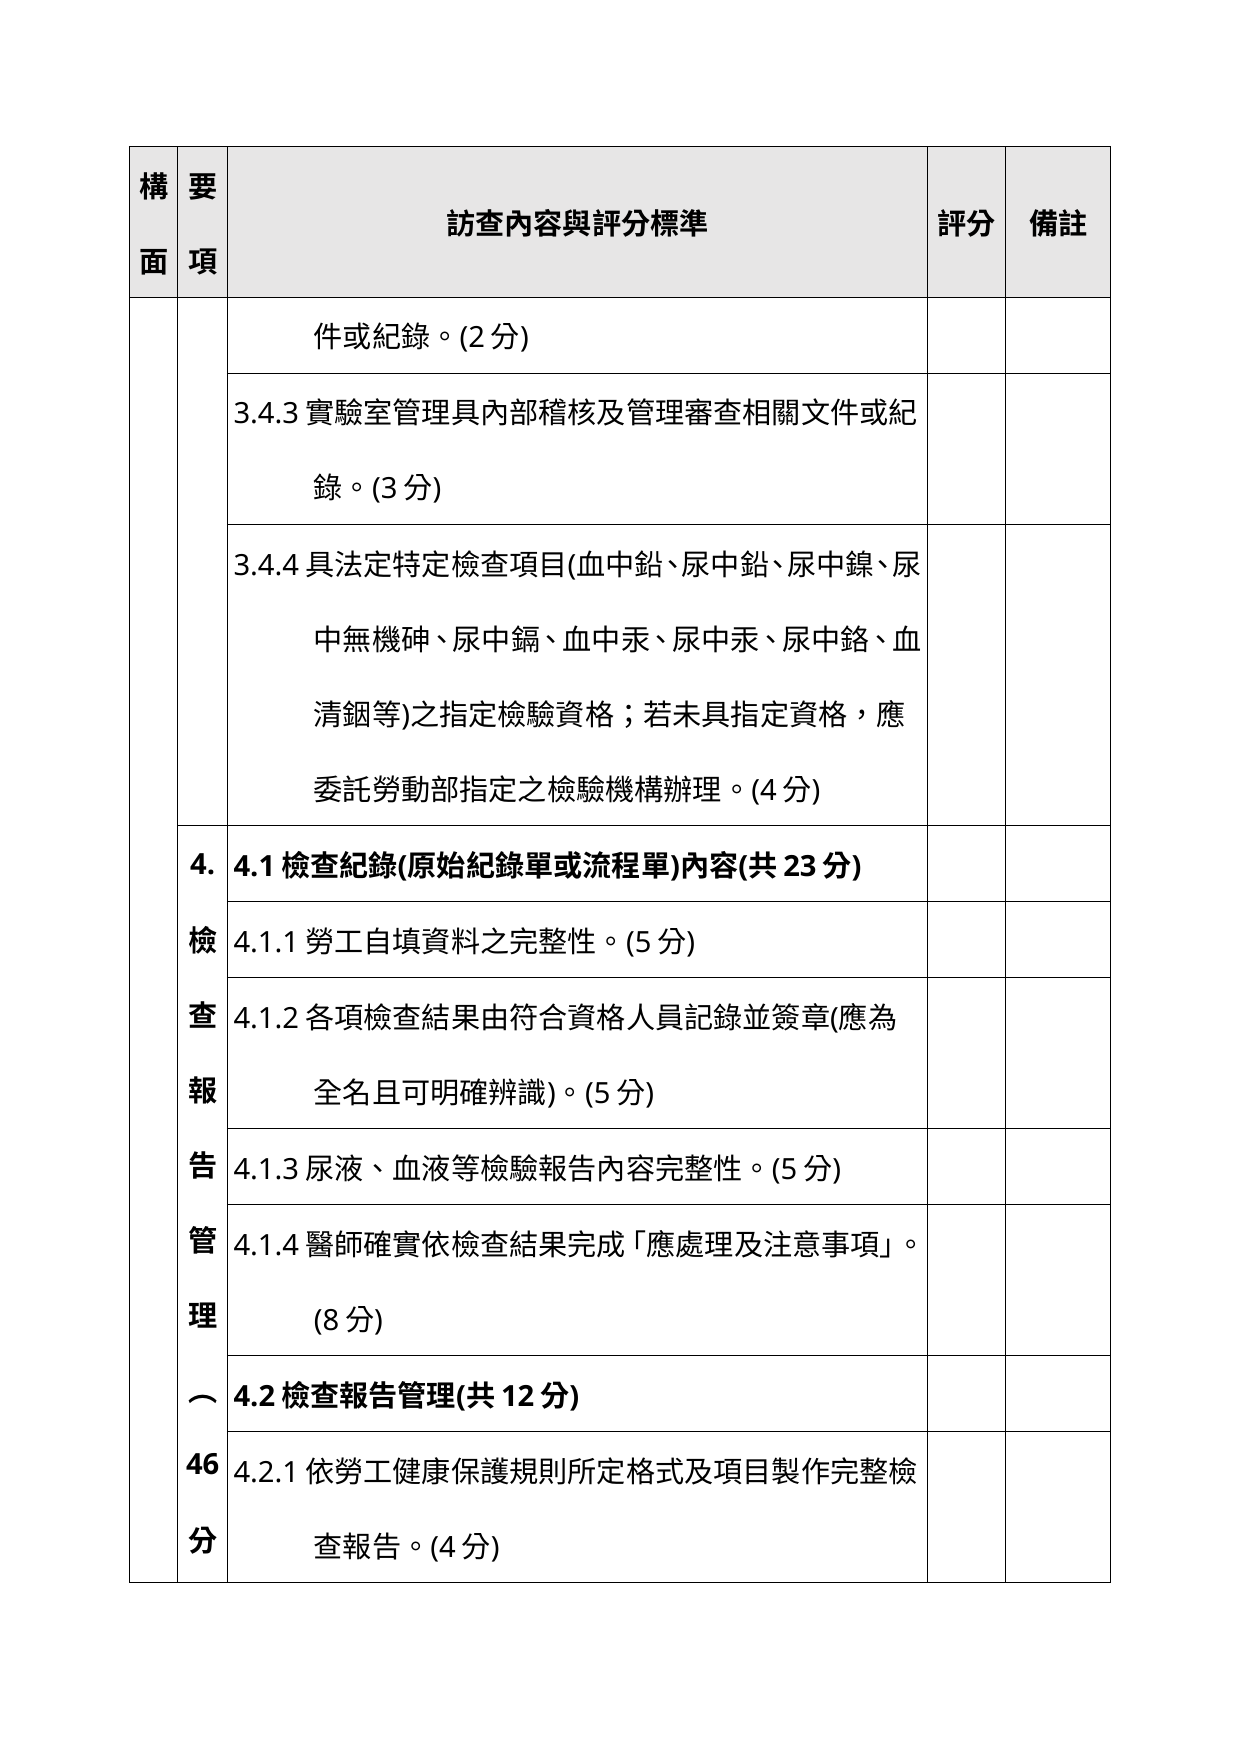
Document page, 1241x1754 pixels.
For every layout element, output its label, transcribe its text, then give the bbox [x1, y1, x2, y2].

table_cell [1006, 1205, 1110, 1355]
table_cell 4. 檢查報告管理 ︵ 46 分 [178, 826, 227, 1582]
table_cell [1006, 978, 1110, 1128]
table_cell [928, 1129, 1005, 1204]
table_cell [1006, 374, 1110, 524]
table_header 訪查內容與評分標準 [228, 147, 927, 297]
table_cell [928, 298, 1005, 373]
table_cell [928, 1432, 1005, 1582]
table_cell [928, 902, 1005, 977]
table_cell 3.4.3實驗室管理具內部稽核及管理審查相關文件或紀錄。(3分) [228, 374, 927, 524]
table_cell [1006, 1356, 1110, 1431]
table_cell [928, 1356, 1005, 1431]
table_cell [1006, 902, 1110, 977]
table_cell 4.1檢查紀錄(原始紀錄單或流程單)內容(共23分) [228, 826, 927, 901]
table_cell 4.1.2各項檢查結果由符合資格人員記錄並簽章(應為全名且可明確辨識)。(5分) [228, 978, 927, 1128]
table_cell 件或紀錄。(2分) [228, 298, 927, 373]
table_cell [1006, 298, 1110, 373]
table_header 要項 [178, 147, 227, 297]
table_cell 4.2.1依勞工健康保護規則所定格式及項目製作完整檢查報告。(4分) [228, 1432, 927, 1582]
table_cell [928, 978, 1005, 1128]
table_header 構面 [130, 147, 177, 297]
table_cell 4.1.4醫師確實依檢查結果完成「應處理及注意事項」。(8分) [228, 1205, 927, 1355]
table_cell [928, 374, 1005, 524]
table_cell 4.1.1勞工自填資料之完整性。(5分) [228, 902, 927, 977]
table_cell [928, 826, 1005, 901]
table_cell [1006, 525, 1110, 825]
table_cell [928, 525, 1005, 825]
table_cell 4.1.3尿液、血液等檢驗報告內容完整性。(5分) [228, 1129, 927, 1204]
table_cell [1006, 1129, 1110, 1204]
table_cell 4.2檢查報告管理(共12分) [228, 1356, 927, 1431]
table_cell [928, 1205, 1005, 1355]
table_cell [1006, 1432, 1110, 1582]
table_cell 3.4.4具法定特定檢查項目(血中鉛、尿中鉛、尿中鎳、尿中無機砷、尿中鎘、血中汞、尿中汞、尿中鉻、血清銦等)之指定檢驗資格；若未具指定資格，應委託勞動部指定之檢驗機構辦理。(4分) [228, 525, 927, 825]
table_cell [178, 298, 227, 825]
table_header 備註 [1006, 147, 1110, 297]
table_header 評分 [928, 147, 1005, 297]
table_cell [1006, 826, 1110, 901]
table_cell [130, 298, 177, 1582]
